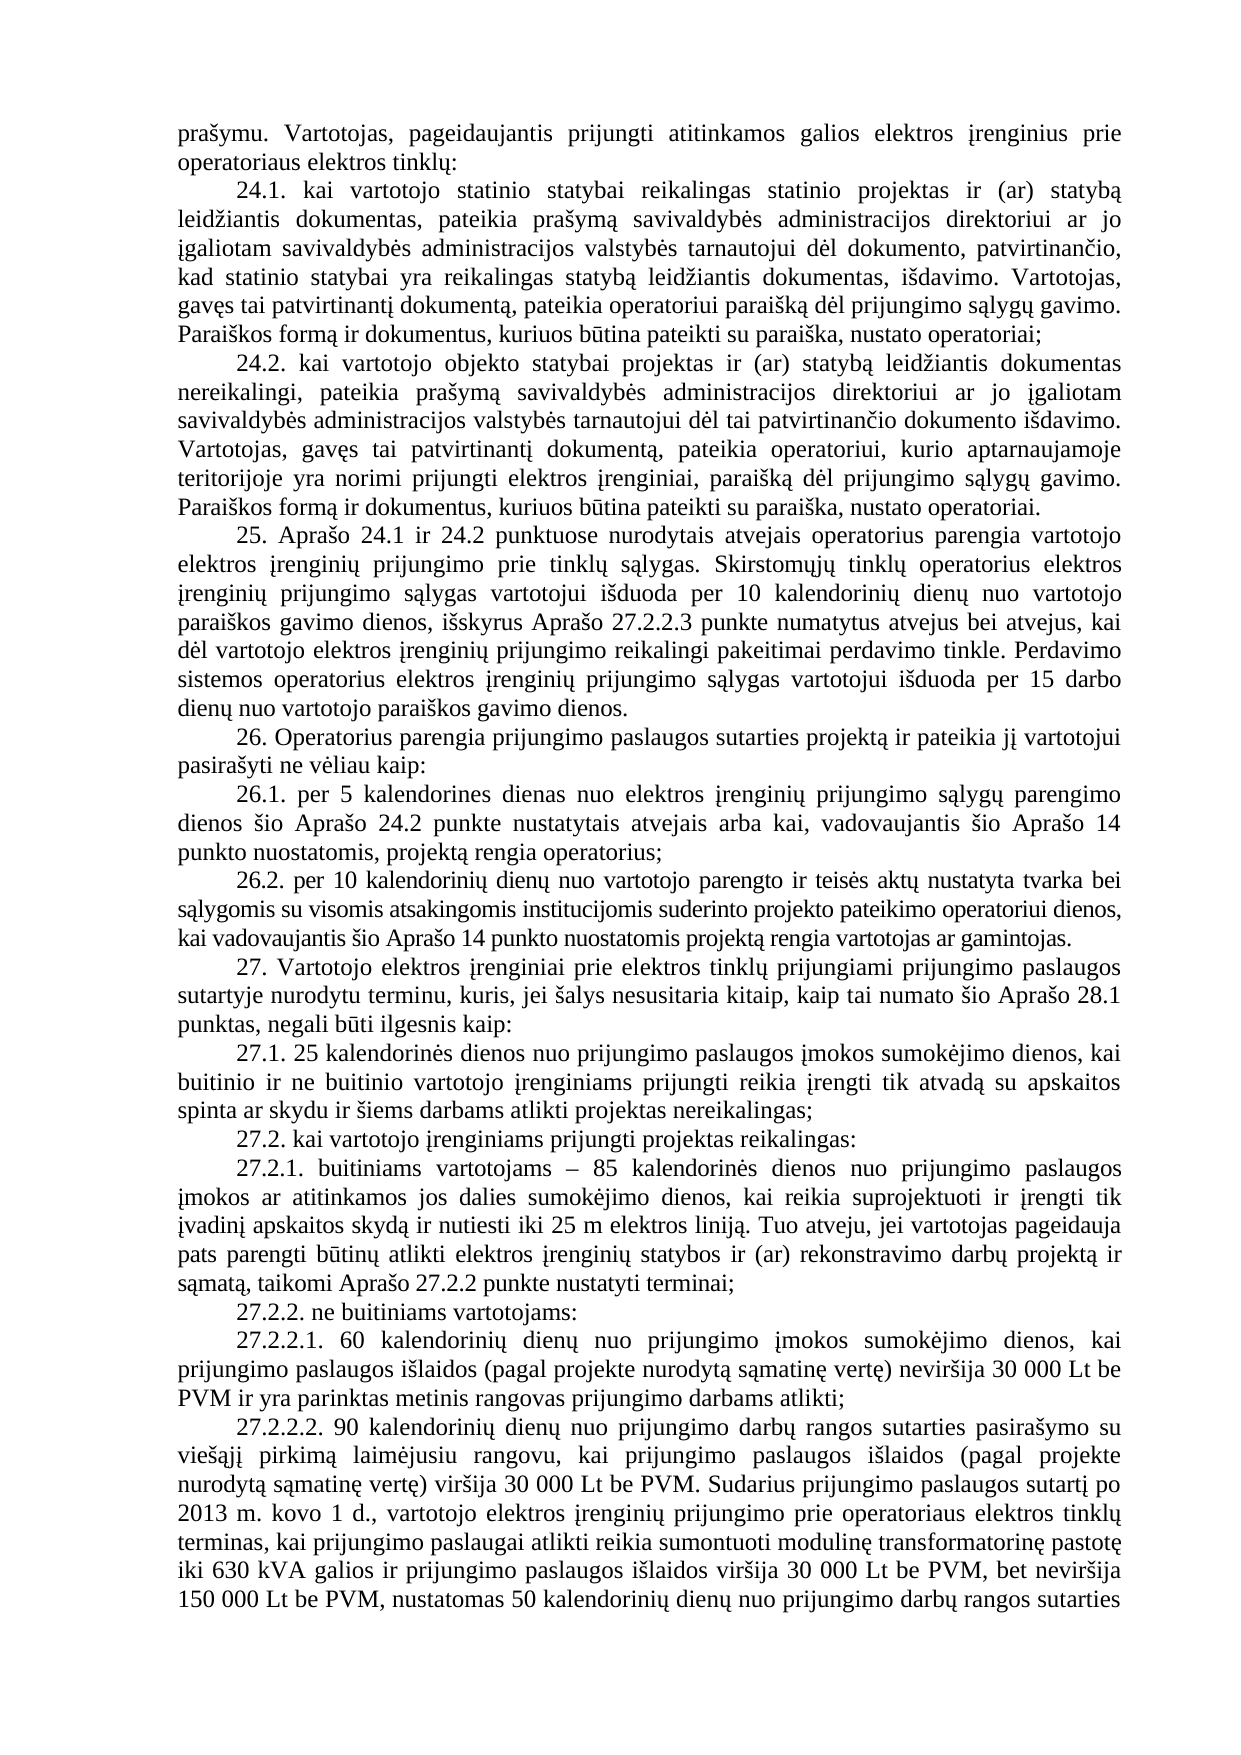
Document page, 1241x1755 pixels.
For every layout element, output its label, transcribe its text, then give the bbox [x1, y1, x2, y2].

text 26.2. per 10 kalendorinių dienų nuo vartotojo parengto ir teisės aktų nustatyta tvarka bei sąlygomis su visomis atsakingomis institucijomis suderinto projekto pateikimo operatoriui dienos, kai vadovaujantis šio Aprašo 14 punkto nuostatomis projektą rengia vartotojas ar gamintojas. [177, 866, 1122, 952]
text 26.1. per 5 kalendorines dienas nuo elektros įrenginių prijungimo sąlygų parengimo dienos šio Aprašo 24.2 punkte nustatytais atvejais arba kai, vadovaujantis šio Aprašo 14 punkto nuostatomis, projektą rengia operatorius; [177, 779, 1122, 866]
text 27. Vartotojo elektros įrenginiai prie elektros tinklų prijungiami prijungimo paslaugos sutartyje nurodytu terminu, kuris, jei šalys nesusitaria kitaip, kaip tai numato šio Aprašo 28.1 punktas, negali būti ilgesnis kaip: [177, 952, 1122, 1038]
text 27.2.2.1. 60 kalendorinių dienų nuo prijungimo įmokos sumokėjimo dienos, kai prijungimo paslaugos išlaidos (pagal projekte nurodytą sąmatinę vertę) neviršija 30 000 Lt be PVM ir yra parinktas metinis rangovas prijungimo darbams atlikti; [177, 1326, 1122, 1412]
text 27.2. kai vartotojo įrenginiams prijungti projektas reikalingas: [177, 1124, 1122, 1153]
text 24.2. kai vartotojo objekto statybai projektas ir (ar) statybą leidžiantis dokumentas nereikalingi, pateikia prašymą savivaldybės administracijos direktoriui ar jo įgaliotam savivaldybės administracijos valstybės tarnautojui dėl tai patvirtinančio dokumento išdavimo. Vartotojas, gavęs tai patvirtinantį dokumentą, pateikia operatoriui, kurio aptarnaujamoje teritorijoje yra norimi prijungti elektros įrenginiai, paraišką dėl prijungimo sąlygų gavimo. Paraiškos formą ir dokumentus, kuriuos būtina pateikti su paraiška, nustato operatoriai. [177, 348, 1122, 521]
text 26. Operatorius parengia prijungimo paslaugos sutarties projektą ir pateikia jį vartotojui pasirašyti ne vėliau kaip: [177, 722, 1122, 779]
text 27.2.2. ne buitiniams vartotojams: [177, 1297, 1122, 1326]
text prašymu. Vartotojas, pageidaujantis prijungti atitinkamos galios elektros įrenginius prie operatoriaus elektros tinklų: [177, 118, 1122, 176]
text 27.2.2.2. 90 kalendorinių dienų nuo prijungimo darbų rangos sutarties pasirašymo su viešąjį pirkimą laimėjusiu rangovu, kai prijungimo paslaugos išlaidos (pagal projekte nurodytą sąmatinę vertę) viršija 30 000 Lt be PVM. Sudarius prijungimo paslaugos sutartį po 2013 m. kovo 1 d., vartotojo elektros įrenginių prijungimo prie operatoriaus elektros tinklų terminas, kai prijungimo paslaugai atlikti reikia sumontuoti modulinę transformatorinę pastotę iki 630 kVA galios ir prijungimo paslaugos išlaidos viršija 30 000 Lt be PVM, bet neviršija 150 000 Lt be PVM, nustatomas 50 kalendorinių dienų nuo prijungimo darbų rangos sutarties [177, 1412, 1122, 1613]
text 24.1. kai vartotojo statinio statybai reikalingas statinio projektas ir (ar) statybą leidžiantis dokumentas, pateikia prašymą savivaldybės administracijos direktoriui ar jo įgaliotam savivaldybės administracijos valstybės tarnautojui dėl dokumento, patvirtinančio, kad statinio statybai yra reikalingas statybą leidžiantis dokumentas, išdavimo. Vartotojas, gavęs tai patvirtinantį dokumentą, pateikia operatoriui paraišką dėl prijungimo sąlygų gavimo. Paraiškos formą ir dokumentus, kuriuos būtina pateikti su paraiška, nustato operatoriai; [177, 176, 1122, 348]
text 25. Aprašo 24.1 ir 24.2 punktuose nurodytais atvejais operatorius parengia vartotojo elektros įrenginių prijungimo prie tinklų sąlygas. Skirstomųjų tinklų operatorius elektros įrenginių prijungimo sąlygas vartotojui išduoda per 10 kalendorinių dienų nuo vartotojo paraiškos gavimo dienos, išskyrus Aprašo 27.2.2.3 punkte numatytus atvejus bei atvejus, kai dėl vartotojo elektros įrenginių prijungimo reikalingi pakeitimai perdavimo tinkle. Perdavimo sistemos operatorius elektros įrenginių prijungimo sąlygas vartotojui išduoda per 15 darbo dienų nuo vartotojo paraiškos gavimo dienos. [177, 521, 1122, 722]
text 27.1. 25 kalendorinės dienos nuo prijungimo paslaugos įmokos sumokėjimo dienos, kai buitinio ir ne buitinio vartotojo įrenginiams prijungti reikia įrengti tik atvadą su apskaitos spinta ar skydu ir šiems darbams atlikti projektas nereikalingas; [177, 1038, 1122, 1124]
text 27.2.1. buitiniams vartotojams – 85 kalendorinės dienos nuo prijungimo paslaugos įmokos ar atitinkamos jos dalies sumokėjimo dienos, kai reikia suprojektuoti ir įrengti tik įvadinį apskaitos skydą ir nutiesti iki 25 m elektros liniją. Tuo atveju, jei vartotojas pageidauja pats parengti būtinų atlikti elektros įrenginių statybos ir (ar) rekonstravimo darbų projektą ir sąmatą, taikomi Aprašo 27.2.2 punkte nustatyti terminai; [177, 1153, 1122, 1297]
